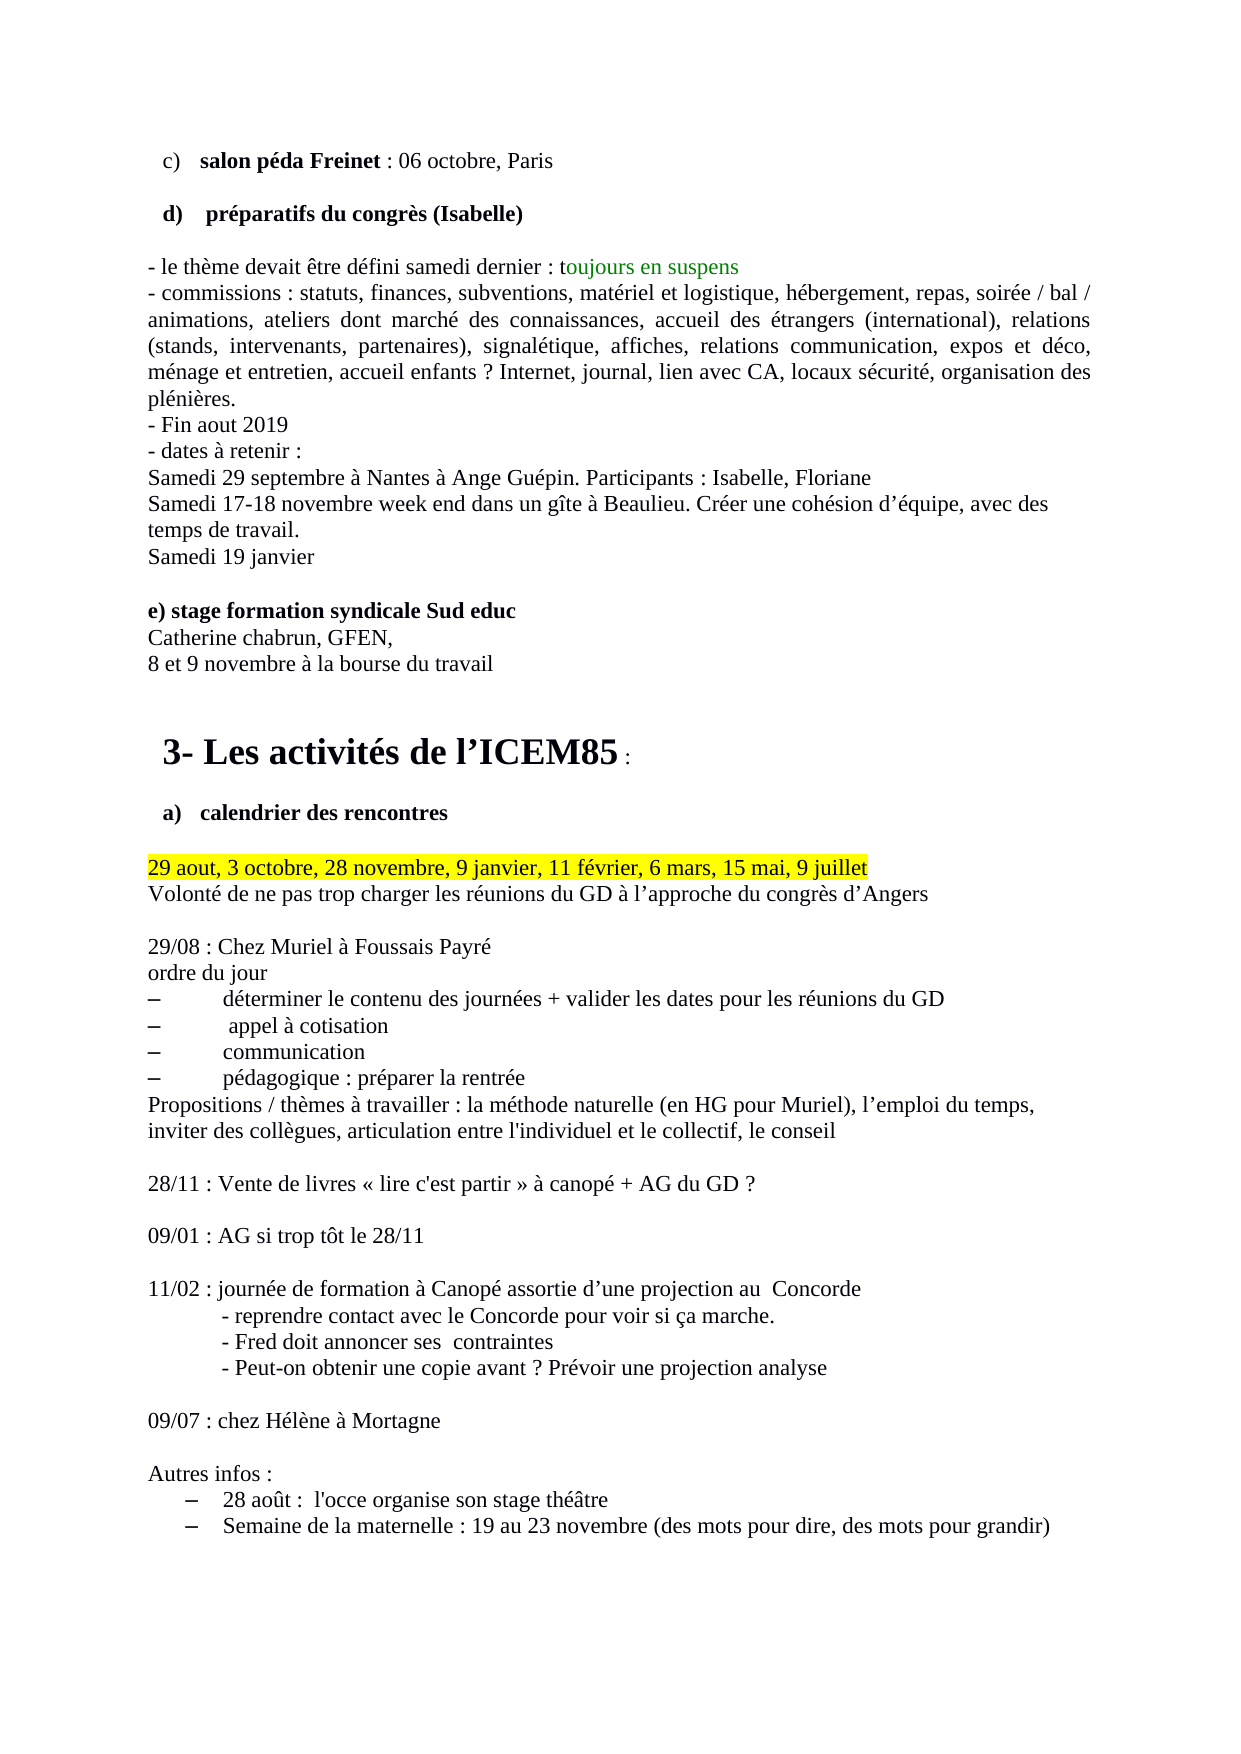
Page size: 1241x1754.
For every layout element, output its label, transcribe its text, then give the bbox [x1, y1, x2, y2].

list pédagogique : préparer la rentrée [148, 1064, 1093, 1091]
text ordre du jour [148, 959, 1093, 985]
text 3- Les activités de l’ICEM85 : [162, 703, 1093, 772]
text e) stage formation syndicale Sud educ [148, 597, 1093, 624]
text 28/11 : Vente de livres « lire c'est partir » à canopé + AG du GD ? [148, 1170, 1093, 1196]
list salon péda Freinet : 06 octobre, Paris [162, 148, 1093, 174]
text 8 et 9 novembre à la bourse du travail [148, 650, 1093, 676]
list 29 aout, 3 octobre, 28 novembre, 9 janvier, 11 février, 6 mars, 15 mai, 9 juillet [148, 854, 1093, 880]
text 29/08 : Chez Muriel à Foussais Payré [148, 933, 1093, 959]
text Catherine chabrun, GFEN, [148, 624, 1093, 650]
list - reprendre contact avec le Concorde pour voir si ça marche. - Fred doit annoncer ses contraintes [221, 1302, 1093, 1354]
text Autres infos : [148, 1460, 1093, 1486]
text 11/02 : journée de formation à Canopé assortie d’une projection au Concorde [148, 1275, 1093, 1302]
list - Peut-on obtenir une copie avant ? Prévoir une projection analyse [221, 1354, 1093, 1381]
text Samedi 29 septembre à Nantes à Ange Guépin. Participants : Isabelle, Floriane [148, 464, 1093, 490]
text Samedi 17-18 novembre week end dans un gîte à Beaulieu. Créer une cohésion d’équipe, avec des temps de travail. [148, 490, 1093, 543]
list - Fin aout 2019 [148, 411, 1093, 437]
text 09/07 : chez Hélène à Mortagne [148, 1407, 1093, 1433]
list appel à cotisation [148, 1012, 1093, 1038]
list calendrier des rencontres [162, 798, 1093, 825]
text - le thème devait être défini samedi dernier : toujours en suspens [148, 253, 1093, 279]
list 28 août : l'occe organise son stage théâtre [185, 1486, 1093, 1512]
list préparatifs du congrès (Isabelle) [162, 200, 1093, 227]
list déterminer le contenu des journées + valider les dates pour les réunions du GD [148, 985, 1093, 1012]
list - dates à retenir : [148, 437, 1093, 464]
list - commissions : statuts, finances, subventions, matériel et logistique, hébergement, repas, soirée / bal / animations, ateliers dont marché des connaissances, accueil des étrangers (international), relations (stands, intervenants, partenaires), signalétique, affiches, relations communication, expos et déco, ménage et entretien, accueil enfants ? Internet, journal, lien avec CA, locaux sécurité, organisation des plénières. [148, 279, 1093, 411]
text Propositions / thèmes à travailler : la méthode naturelle (en HG pour Muriel), l’emploi du temps, inviter des collègues, articulation entre l'individuel et le collectif, le conseil [148, 1091, 1093, 1143]
list Volonté de ne pas trop charger les réunions du GD à l’approche du congrès d’Angers [148, 880, 1093, 906]
list Semaine de la maternelle : 19 au 23 novembre (des mots pour dire, des mots pour grandir) [185, 1512, 1093, 1539]
text Samedi 19 janvier [148, 543, 1093, 569]
list communication [148, 1038, 1093, 1064]
text 09/01 : AG si trop tôt le 28/11 [148, 1223, 1093, 1249]
